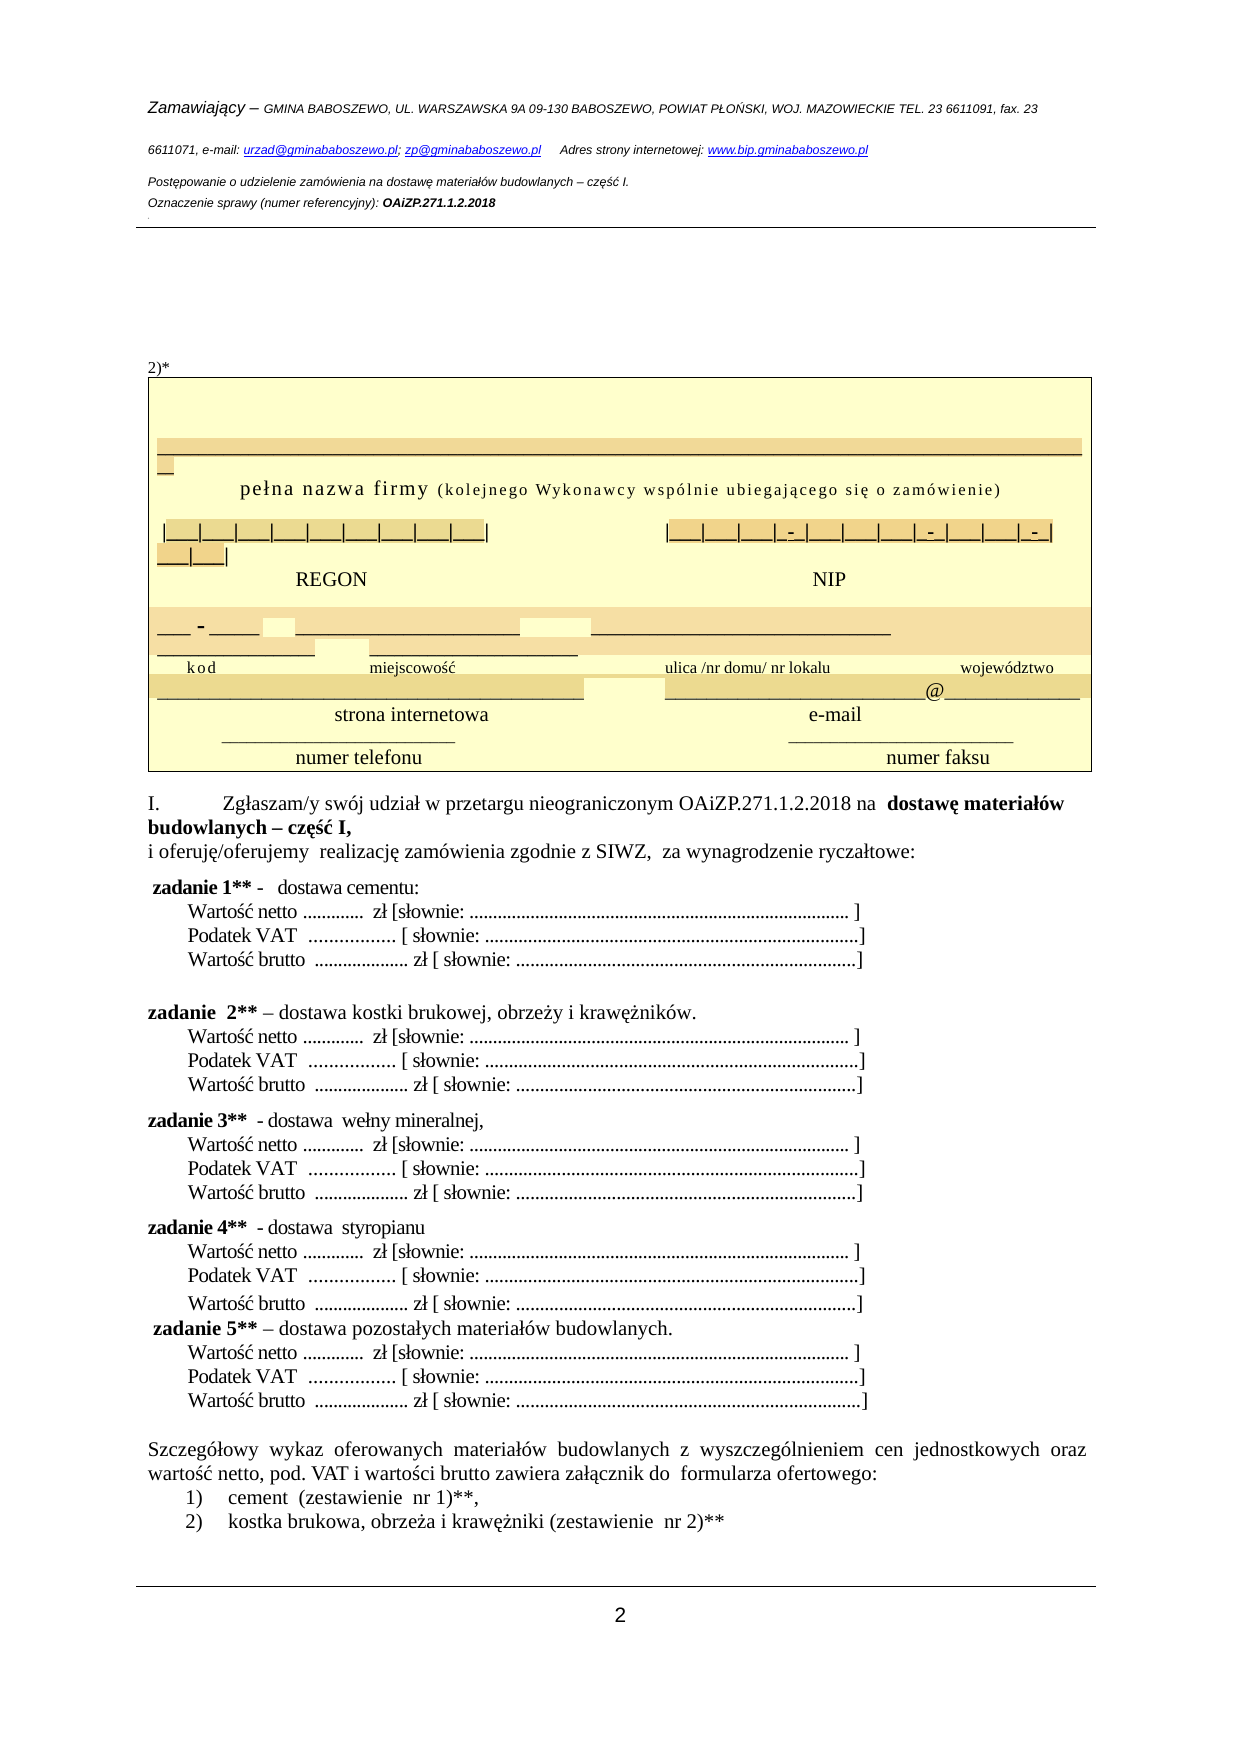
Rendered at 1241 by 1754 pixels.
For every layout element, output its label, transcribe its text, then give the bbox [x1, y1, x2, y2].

text Podatek VAT ................. [ słownie: ..............................................................................] [187, 1048, 1092, 1072]
text Wartość brutto .................... zł [ słownie: .......................................................................] [188, 947, 1092, 971]
text Wartość brutto .................... zł [ słownie: .......................................................................] [188, 1287, 1092, 1316]
text Wartość netto ............. zł [słownie: ................................................................................. ] [187, 1132, 1092, 1156]
text numer telefonu numer faksu [149, 742, 1091, 771]
text Podatek VAT ................. [ słownie: ..............................................................................] [187, 923, 1092, 947]
text zadanie 4** - dostawa styropianu [148, 1215, 1092, 1239]
text Wartość brutto .................... zł [ słownie: ........................................................................] [188, 1388, 1092, 1412]
text Wartość brutto .................... zł [ słownie: .......................................................................] [188, 1180, 1092, 1204]
text kod miejscowość ulica /nr domu/ nr lokalu województwo [149, 655, 1091, 674]
text _________________________________________________________________________________________________________________ [149, 415, 1091, 473]
text REGON NIP [149, 564, 1091, 588]
text Szczegółowy wykaz oferowanych materiałów budowlanych z wyszczególnieniem cen jednostkowych oraz wartość netto, pod. VAT i wartości brutto zawiera załącznik do formularza ofertowego: [148, 1436, 1087, 1484]
text Podatek VAT ................. [ słownie: ..............................................................................] [187, 1263, 1092, 1287]
list kostka brukowa, obrzeża i krawężniki (zestawienie nr 2)** [185, 1509, 1087, 1533]
list cement (zestawienie nr 1)**, [185, 1484, 1087, 1509]
text Podatek VAT ................. [ słownie: ..............................................................................] [187, 1364, 1092, 1388]
text pełna nazwa firmy (kolejnego Wykonawcy wspólnie ubiegającego się o zamówienie) [149, 473, 1091, 497]
text strona internetowa e-mail ____________________________ ___________________________ [149, 698, 1091, 742]
text Wartość netto ............. zł [słownie: ................................................................................. ] [187, 1239, 1092, 1263]
text Wartość netto ............. zł [słownie: ................................................................................. ] [187, 1024, 1092, 1048]
text zadanie 2** – dostawa kostki brukowej, obrzeży i krawężników. [148, 1000, 1092, 1024]
text I. Zgłaszam/y swój udział w przetargu nieograniczonym OAiZP.271.1.2.2018 na dostawę materiałów budowlanych – część I, [148, 791, 1087, 839]
text i oferuję/oferujemy realizację zamówienia zgodnie z SIWZ, za wynagrodzenie ryczałtowe: [148, 839, 1087, 863]
text Wartość netto ............. zł [słownie: ................................................................................. ] [187, 899, 1092, 923]
text |___|___|___|___|___|___|___|___|___| |___|___|___|_-_|___|___|___|_-_|___|___|_-_|___|___| [149, 516, 1091, 564]
text ____ - ______ ___________________________ ____________________________________ ___________________ _________________________ [149, 607, 1091, 655]
text zadanie 5** – dostawa pozostałych materiałów budowlanych. [148, 1316, 1092, 1340]
text Wartość netto ............. zł [słownie: ................................................................................. ] [187, 1340, 1092, 1364]
text zadanie 1** - dostawa cementu: [148, 875, 1092, 899]
text _________________________________________ _________________________@_____________ [149, 674, 1091, 698]
text Wartość brutto .................... zł [ słownie: .......................................................................] [188, 1072, 1092, 1096]
text 2)* [148, 358, 1092, 377]
text zadanie 3** - dostawa wełny mineralnej, [148, 1107, 1092, 1132]
text Podatek VAT ................. [ słownie: ..............................................................................] [187, 1156, 1092, 1180]
